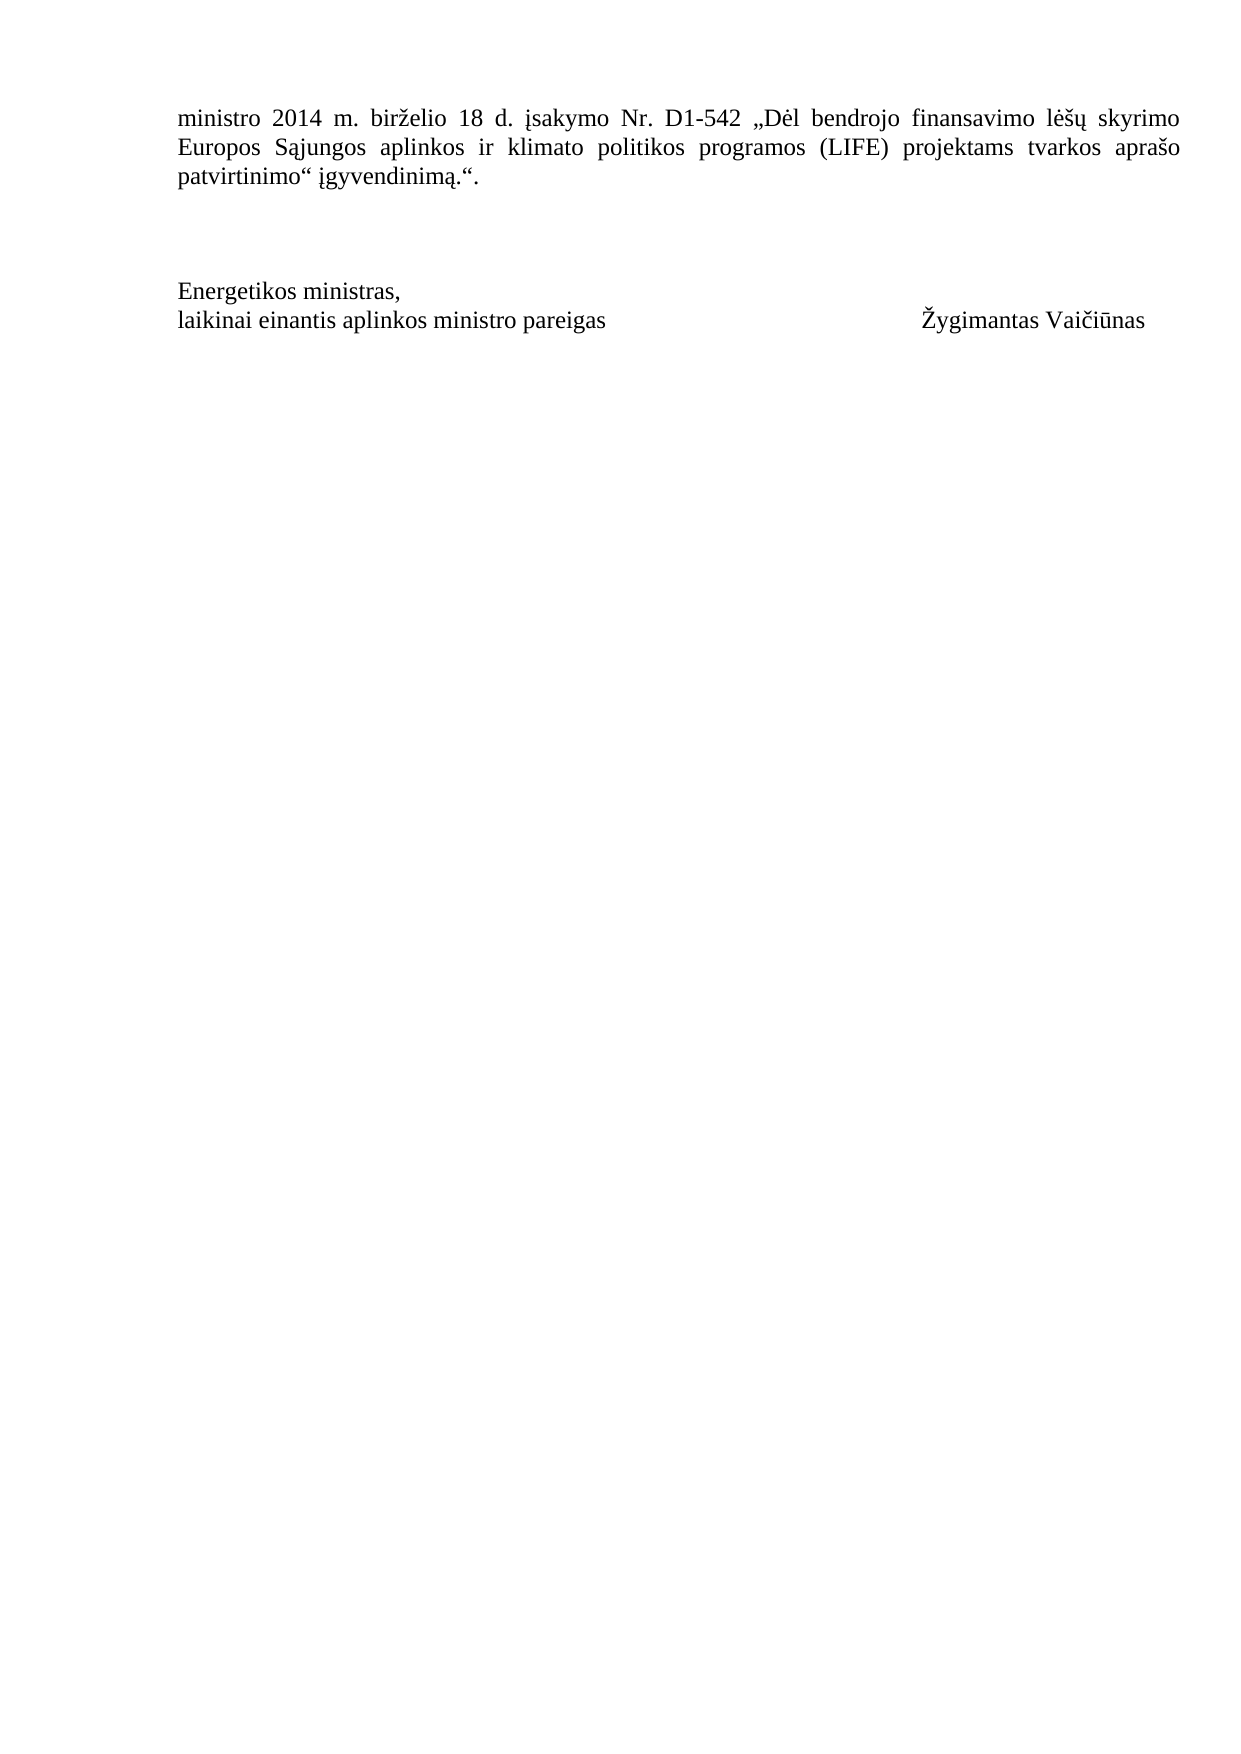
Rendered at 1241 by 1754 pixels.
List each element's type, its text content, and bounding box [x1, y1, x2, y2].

text laikinai einantis aplinkos ministro pareigas Žygimantas Vaičiūnas [177, 305, 1181, 333]
text Energetikos ministras, [177, 276, 1181, 305]
text ministro 2014 m. birželio 18 d. įsakymo Nr. D1-542 „Dėl bendrojo finansavimo lėšų skyrimo Europos Sąjungos aplinkos ir klimato politikos programos (LIFE) projektams tvarkos aprašo patvirtinimo“ įgyvendinimą.“. [177, 103, 1181, 190]
